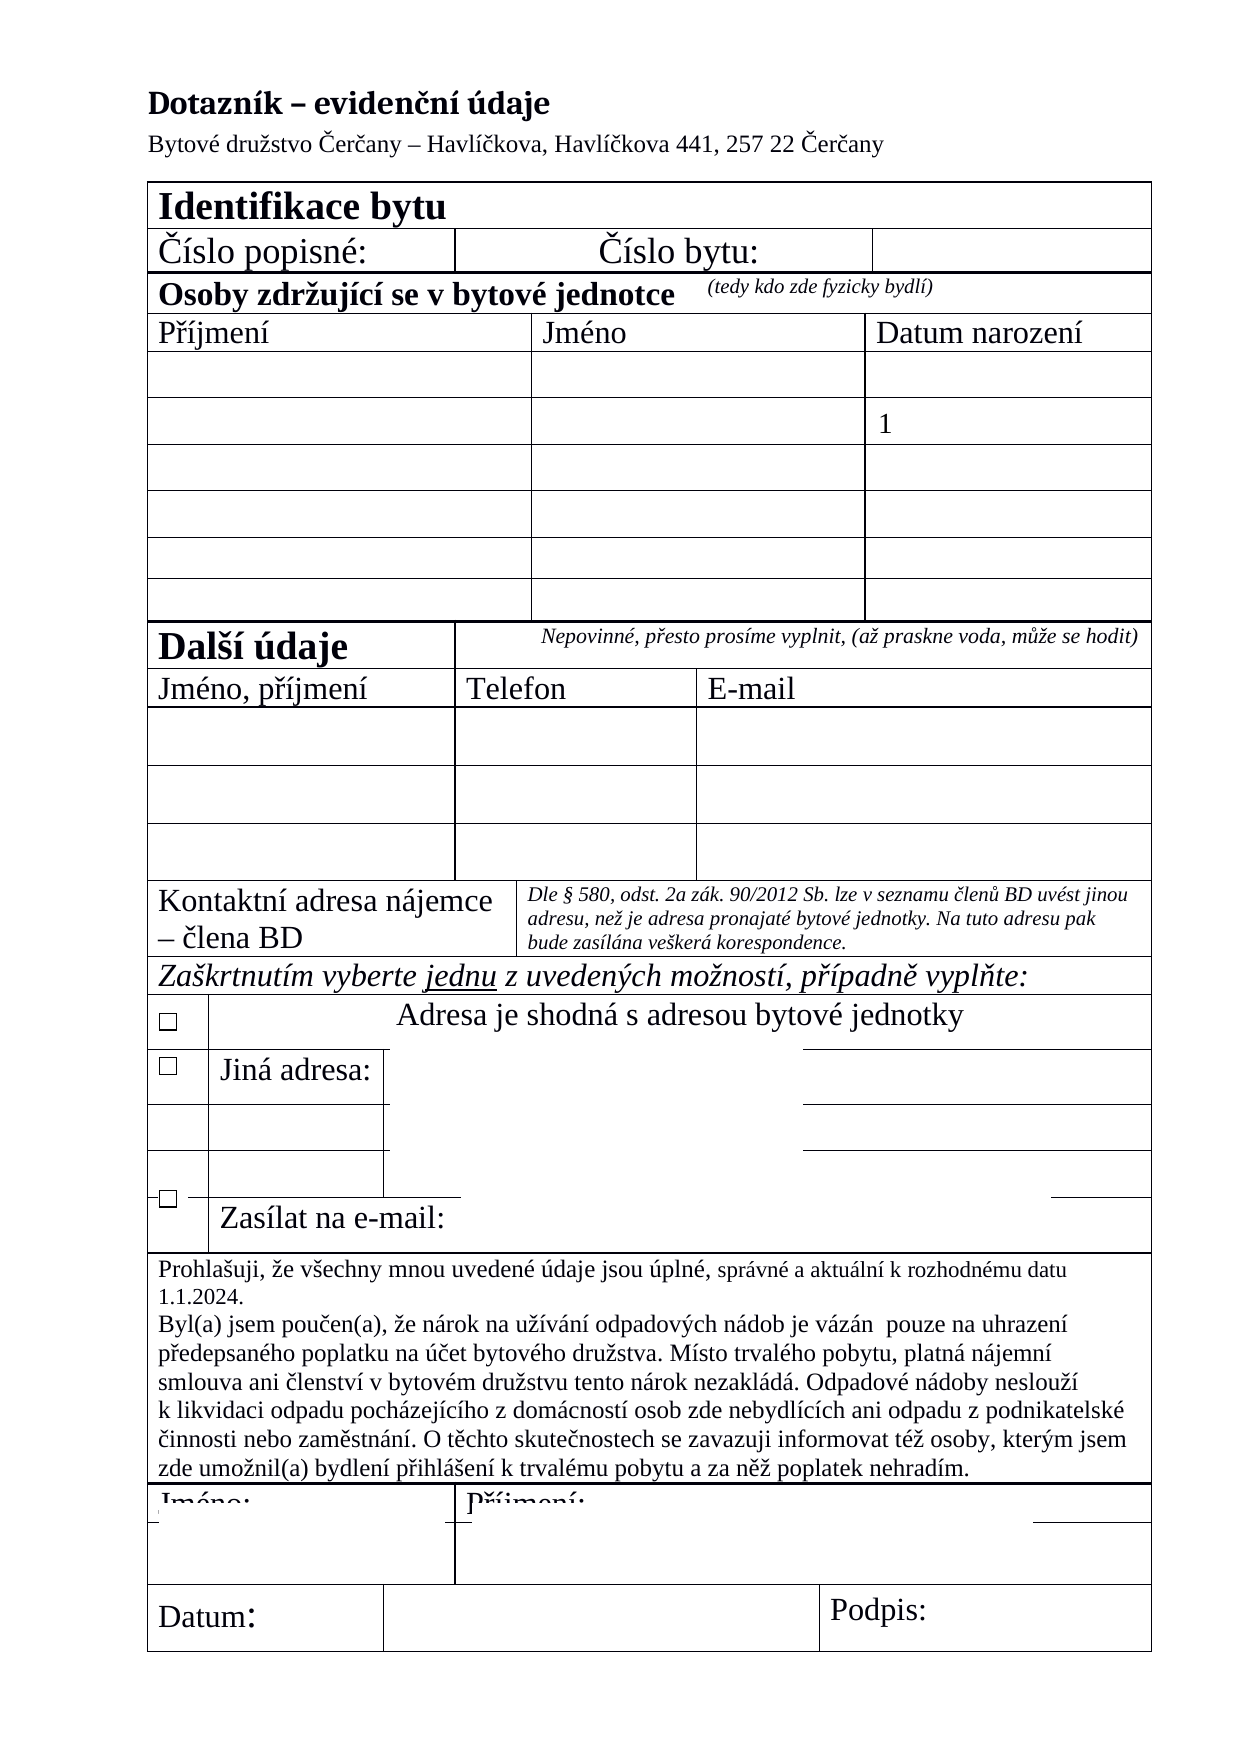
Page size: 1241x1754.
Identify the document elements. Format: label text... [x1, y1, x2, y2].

table_cell Datum narození [866, 314, 1151, 351]
table_cell [148, 579, 531, 619]
table_cell [866, 538, 1151, 578]
table_cell [384, 1151, 1151, 1197]
table_cell Nepovinné, přesto prosíme vyplnit, (až praskne voda, může se hodit) [456, 623, 1151, 668]
table_cell Příjmení [148, 314, 531, 351]
text Bytové družstvo Čerčany – Havlíčkova, Havlíčkova 441, 257 22 Čerčany [148, 129, 1092, 157]
table_cell Telefon [456, 669, 696, 706]
table_cell [148, 766, 454, 823]
table_cell [148, 708, 454, 765]
table_cell Jméno, příjmení [148, 669, 454, 706]
table_cell [148, 352, 531, 397]
table_cell [866, 491, 1151, 537]
table_cell [697, 824, 1151, 880]
table_cell Prohlašuji, že všechny mnou uvedené údaje jsou úplné, správné a aktuální k rozhodnému datu 1.1.2024. Byl(a) jsem poučen(a), že nárok na užívání odpadových nádob je vázán pouze na uhrazení předepsaného poplatku na účet bytového družstva. Místo trvalého pobytu, platná nájemní smlouva ani členství v bytovém družstvu tento nárok nezakládá. Odpadové nádoby neslouží k likvidaci odpadu pocházejícího z domácností osob zde nebydlících ani odpadu z podnikatelské činnosti nebo zaměstnání. O těchto skutečnostech se zavazuji informovat též osoby, kterým jsem zde umožnil(a) bydlení přihlášení k trvalému pobytu a za něž poplatek nehradím. [148, 1254, 1151, 1482]
table_cell [148, 398, 531, 444]
table_cell [148, 538, 531, 578]
table_cell [532, 352, 864, 397]
table_cell [532, 398, 864, 444]
table_cell [532, 445, 864, 490]
table_cell [148, 491, 531, 537]
table_cell Zasílat na e-mail: [209, 1198, 1151, 1252]
table_cell Jméno [532, 314, 864, 351]
table_cell [866, 352, 1151, 397]
table_cell [456, 824, 696, 880]
table_cell [456, 1523, 1151, 1584]
table_cell [148, 1523, 454, 1584]
table_cell [148, 1105, 208, 1150]
table_cell [697, 708, 1151, 765]
table_cell [456, 708, 696, 765]
table_cell [697, 766, 1151, 823]
table_cell [148, 824, 454, 880]
table_cell [866, 445, 1151, 490]
table_cell [532, 538, 864, 578]
table_cell [148, 1050, 208, 1104]
table_cell Zaškrtnutím vyberte jednu z uvedených možností, případně vyplňte: [148, 957, 1151, 994]
table_cell Číslo bytu: [456, 229, 872, 271]
table_cell [148, 995, 208, 1049]
table_cell [148, 1151, 208, 1197]
subtitle Dotazník – evidenční údaje [148, 84, 1092, 122]
table_cell (tedy kdo zde fyzicky bydlí) [697, 274, 1151, 312]
table_cell Jméno: [148, 1485, 454, 1522]
table_cell Adresa je shodná s adresou bytové jednotky [209, 995, 1151, 1049]
table_cell Další údaje [148, 623, 454, 668]
table_cell E-mail [697, 669, 1151, 706]
table_cell Osoby zdržující se v bytové jednotce [148, 274, 697, 312]
table_cell [209, 1105, 383, 1150]
table_cell [148, 445, 531, 490]
table_header Identifikace bytu [148, 183, 1151, 228]
table_cell Příjmení: [456, 1485, 1151, 1522]
table_cell [866, 398, 1151, 444]
table_cell [532, 491, 864, 537]
table_cell [209, 1151, 383, 1197]
table_cell Podpis: [820, 1585, 1151, 1651]
table_cell Číslo popisné: [148, 229, 454, 271]
table_cell Dle § 580, odst. 2a zák. 90/2012 Sb. lze v seznamu členů BD uvést jinou adresu, než je adresa pronajaté bytové jednotky. Na tuto adresu pak bude zasílána veškerá korespondence. [517, 881, 1151, 956]
table_cell [384, 1105, 1151, 1150]
table_cell [866, 579, 1151, 619]
table_cell [148, 1198, 208, 1252]
table_cell [384, 1585, 819, 1651]
table_cell Kontaktní adresa nájemce – člena BD [148, 881, 516, 956]
table_cell [384, 1050, 1151, 1104]
table_cell Jiná adresa: [209, 1050, 383, 1104]
table_cell [532, 579, 864, 619]
table_cell Datum: [148, 1585, 383, 1651]
table_cell [873, 229, 1151, 271]
table_cell [456, 766, 696, 823]
